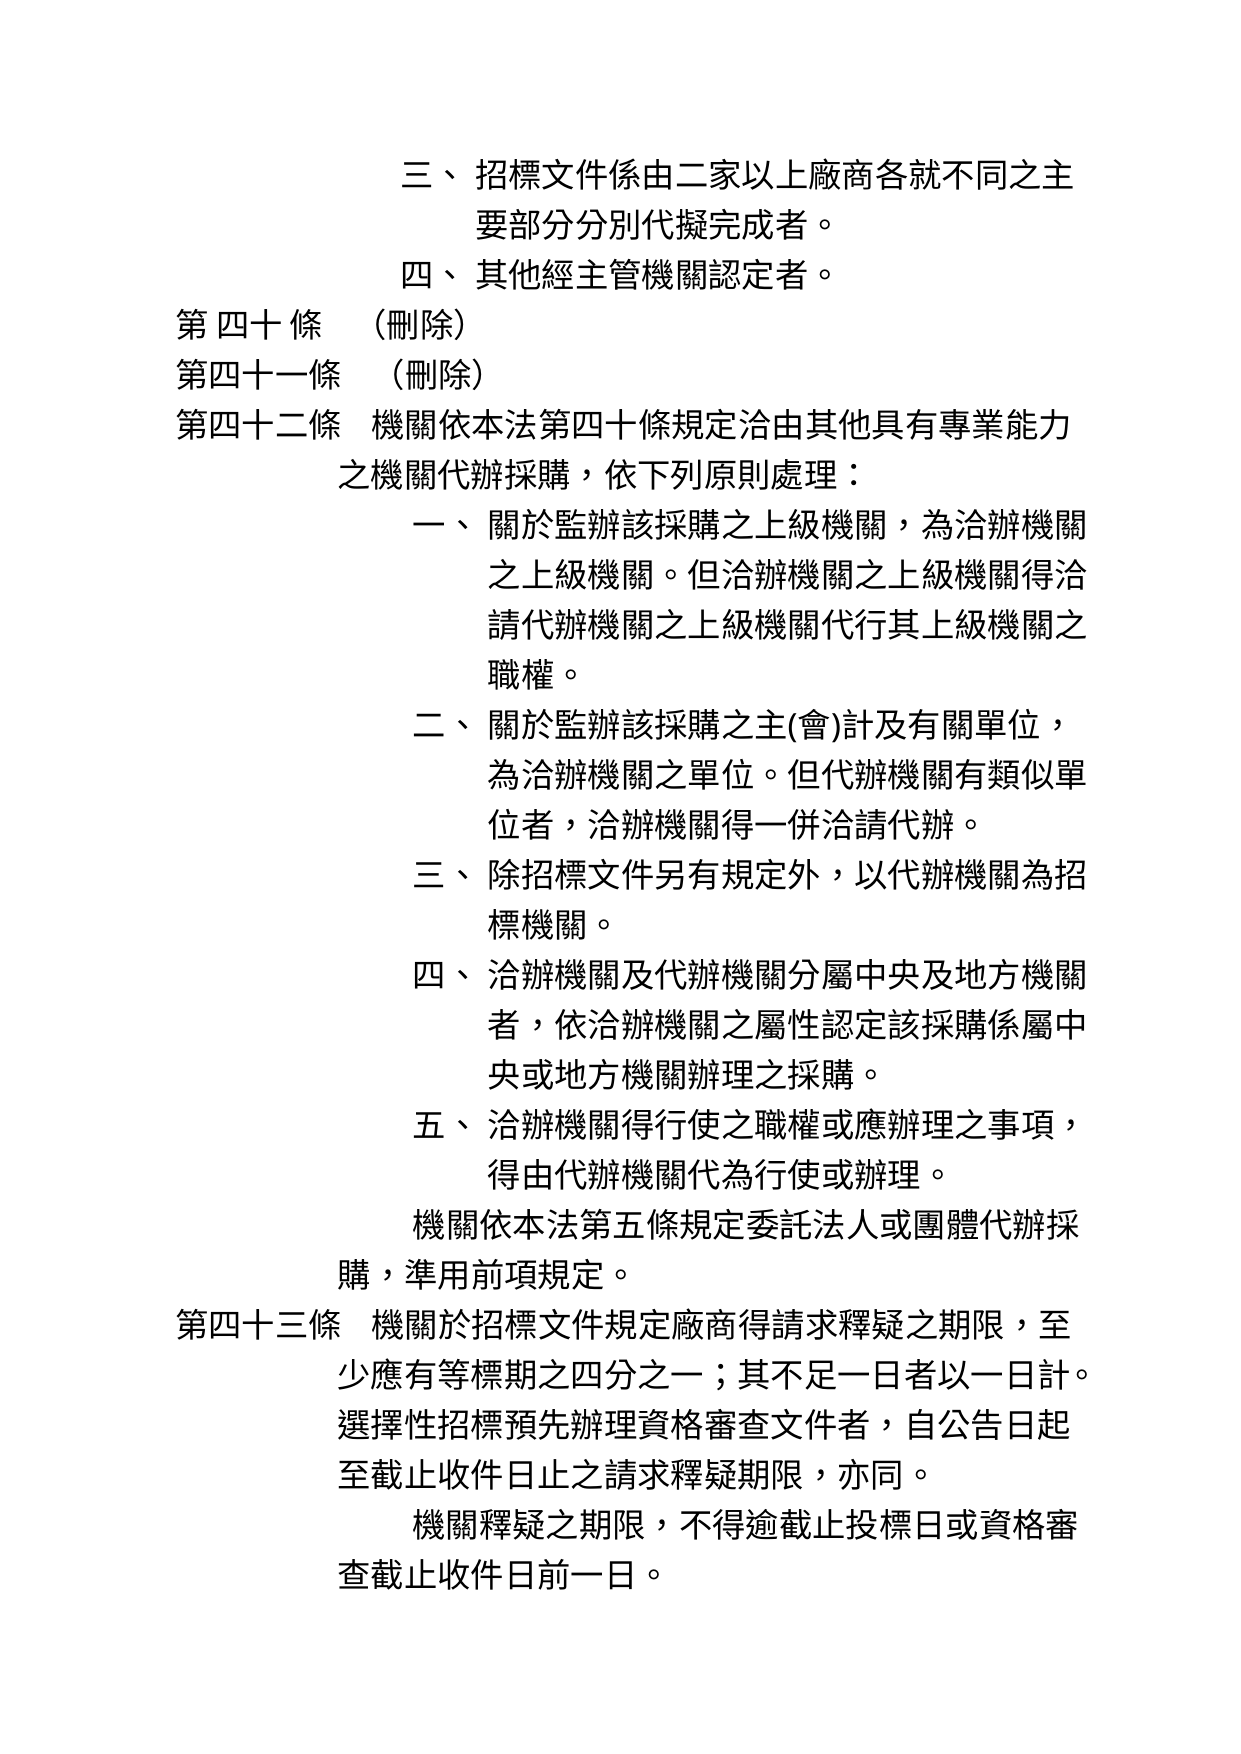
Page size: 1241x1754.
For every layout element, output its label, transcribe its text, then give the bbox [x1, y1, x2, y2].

list 關於監辦該採購之主(會)計及有關單位，為洽辦機關之單位。但代辦機關有類似單位者，洽辦機關得一併洽請代辦。 [412, 698, 1092, 848]
text 機關釋疑之期限，不得逾截止投標日或資格審查截止收件日前一日。 [337, 1498, 1092, 1598]
list 招標文件係由二家以上廠商各就不同之主要部分分別代擬完成者。 [400, 148, 1092, 248]
text 第四十二條 機關依本法第四十條規定洽由其他具有專業能力之機關代辦採購，依下列原則處理： [175, 398, 1092, 498]
text 第 四十 條 （刪除） [175, 298, 1092, 348]
list 洽辦機關得行使之職權或應辦理之事項，得由代辦機關代為行使或辦理。 [412, 1098, 1092, 1198]
text 機關依本法第五條規定委託法人或團體代辦採購，準用前項規定。 [337, 1198, 1092, 1298]
list 其他經主管機關認定者。 [400, 248, 1092, 298]
text 第四十三條 機關於招標文件規定廠商得請求釋疑之期限，至少應有等標期之四分之一；其不足一日者以一日計。選擇性招標預先辦理資格審查文件者，自公告日起至截止收件日止之請求釋疑期限，亦同。 [175, 1298, 1092, 1498]
list 除招標文件另有規定外，以代辦機關為招標機關。 [412, 848, 1092, 948]
list 關於監辦該採購之上級機關，為洽辦機關之上級機關。但洽辦機關之上級機關得洽請代辦機關之上級機關代行其上級機關之職權。 [412, 498, 1092, 698]
list 洽辦機關及代辦機關分屬中央及地方機關者，依洽辦機關之屬性認定該採購係屬中央或地方機關辦理之採購。 [412, 948, 1092, 1098]
text 第四十一條 （刪除） [175, 348, 1092, 398]
